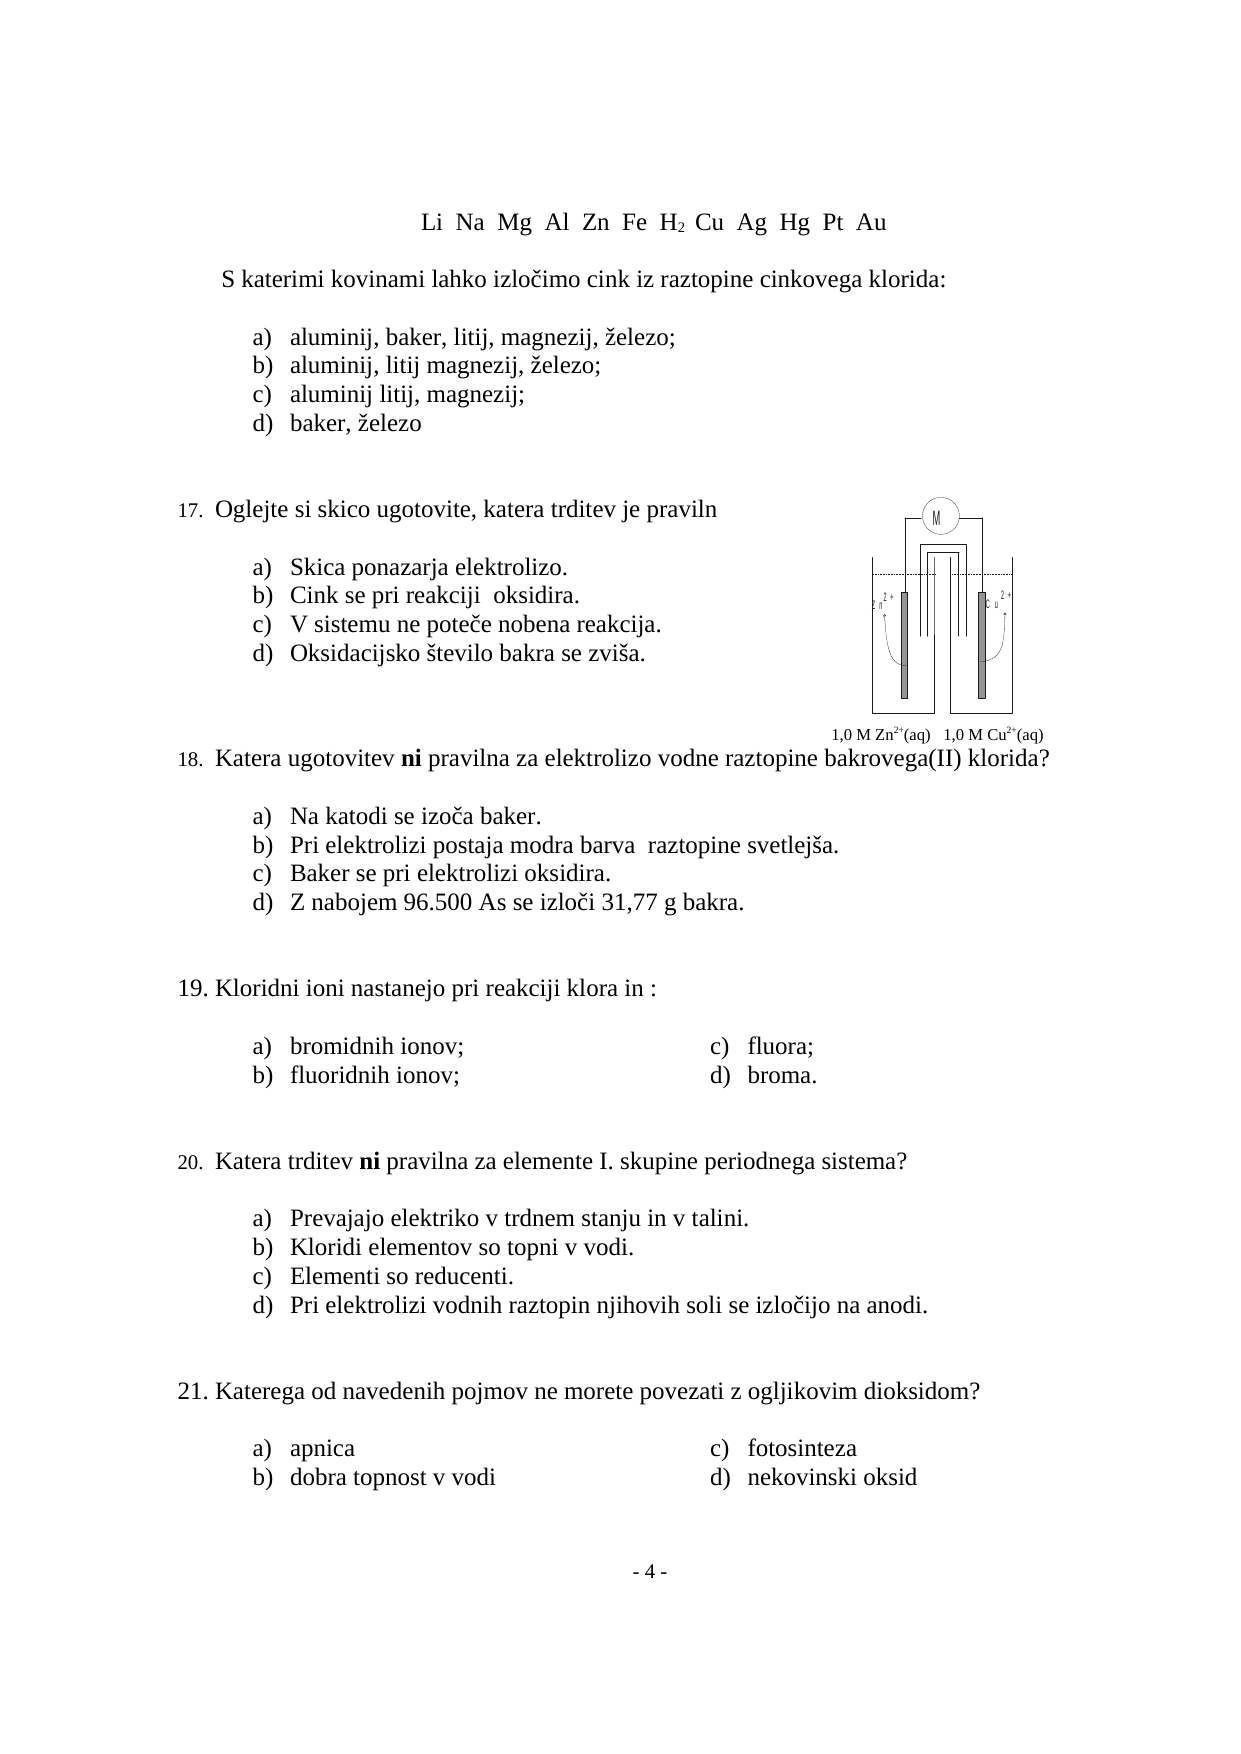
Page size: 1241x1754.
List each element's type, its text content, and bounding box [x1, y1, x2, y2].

list [986, 609, 1012, 638]
list [928, 553, 958, 581]
text S katerimi kovinami lahko izločimo cink iz raztopine cinkovega klorida: [215, 264, 1092, 293]
list aluminij litij, magnezij; [252, 379, 1092, 408]
list fluora; [710, 1031, 1092, 1060]
list [873, 609, 901, 638]
list V sistemu ne poteče nobena reakcija. [252, 609, 872, 638]
list aluminij, baker, litij, magnezij, železo; [252, 322, 1092, 351]
list [1013, 609, 1092, 638]
list [986, 638, 1012, 667]
list Z nabojem 96.500 As se izloči 31,77 g bakra. [252, 887, 1092, 916]
list Pri elektrolizi postaja modra barva raztopine svetlejša. [252, 830, 1092, 858]
list Cink se pri reakciji oksidira. [983, 581, 1012, 609]
list [873, 638, 901, 667]
list Na katodi se izoča baker. [252, 801, 1092, 830]
list Oksidacijsko število bakra se zviša. [252, 638, 872, 667]
list Elementi so reducenti. [252, 1261, 1092, 1290]
list Skica ponazarja elektrolizo. [252, 552, 905, 581]
text 1,0 M Zn2+(aq) 1,0 M Cu2+(aq) [693, 724, 1092, 743]
list [908, 638, 934, 667]
list [951, 609, 978, 638]
list Katera trditev ni pravilna za elemente I. skupine periodnega sistema? [177, 1146, 1092, 1175]
list Cink se pri reakciji oksidira. [252, 581, 872, 609]
list Prevajajo elektriko v trdnem stanju in v talini. [252, 1203, 1092, 1232]
list Baker se pri elektrolizi oksidira. [252, 858, 1092, 887]
list [951, 638, 978, 667]
list baker, železo [252, 408, 1092, 437]
list Cink se pri reakciji oksidira. [1013, 581, 1092, 609]
text Li Na Mg Al Zn Fe H2 Cu Ag Hg Pt Au [215, 207, 1092, 236]
list [1013, 638, 1092, 667]
list apnica [252, 1433, 635, 1462]
list Pri elektrolizi vodnih raztopin njihovih soli se izločijo na anodi. [252, 1290, 1092, 1318]
list [983, 552, 1092, 581]
list Cink se pri reakciji oksidira. [873, 581, 905, 609]
list nekovinski oksid [710, 1462, 1092, 1491]
list Kloridi elementov so topni v vodi. [252, 1232, 1092, 1261]
list aluminij, litij magnezij, železo; [252, 351, 1092, 379]
list Katerega od navedenih pojmov ne morete povezati z ogljikovim dioksidom? [177, 1376, 1092, 1405]
list Kloridni ioni nastanejo pri reakciji klora in : [177, 973, 1092, 1002]
list Oglejte si skico ugotovite, katera trditev je praviln [177, 494, 1092, 523]
list dobra topnost v vodi [252, 1462, 635, 1491]
list [908, 609, 934, 638]
list broma. [710, 1060, 1092, 1088]
list fotosinteza [710, 1433, 1092, 1462]
list bromidnih ionov; [252, 1031, 635, 1060]
list Katera ugotovitev ni pravilna za elektrolizo vodne raztopine bakrovega(II) klorida? [177, 743, 1092, 772]
list fluoridnih ionov; [252, 1060, 635, 1088]
